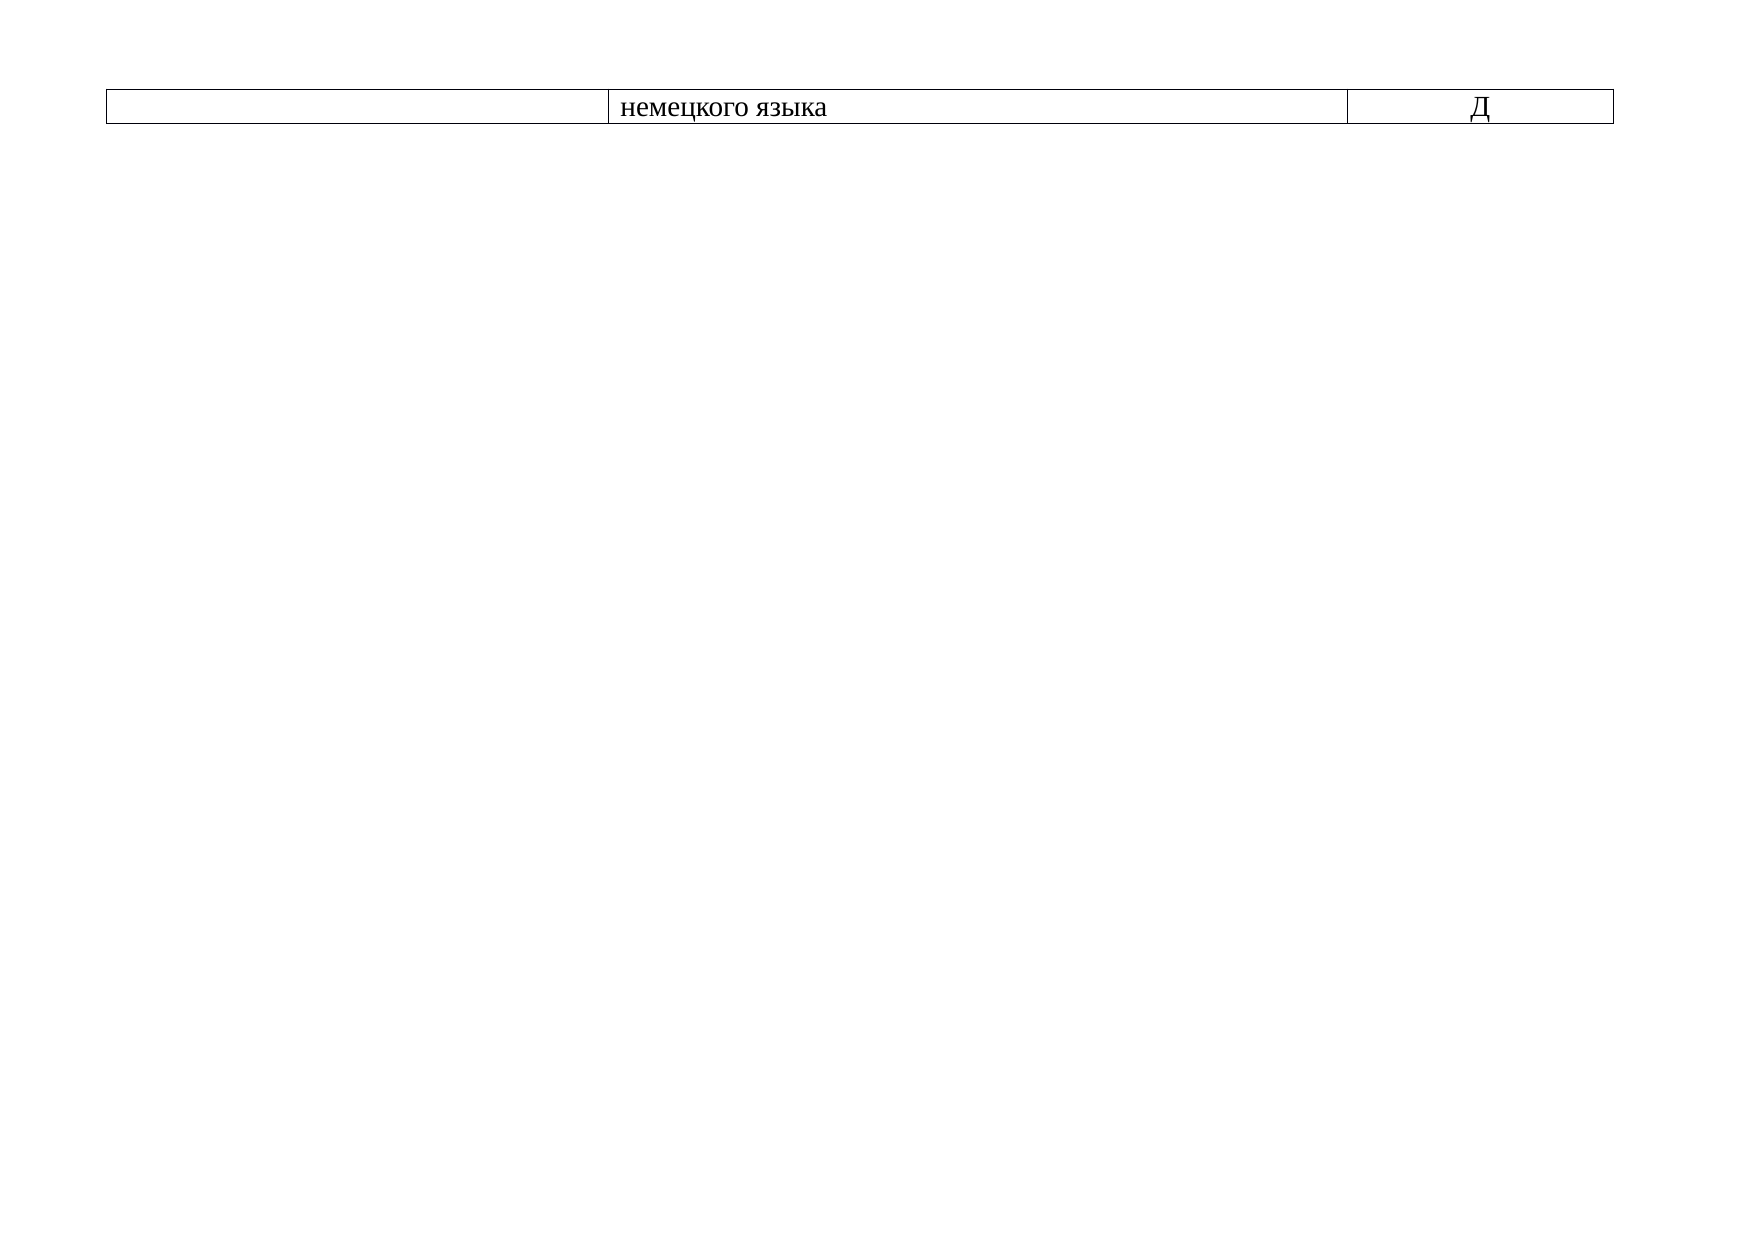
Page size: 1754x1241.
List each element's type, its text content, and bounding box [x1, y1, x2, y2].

table_cell немецкого языка [609, 90, 1347, 123]
table_cell Д [1348, 90, 1613, 123]
table_cell [107, 90, 608, 123]
